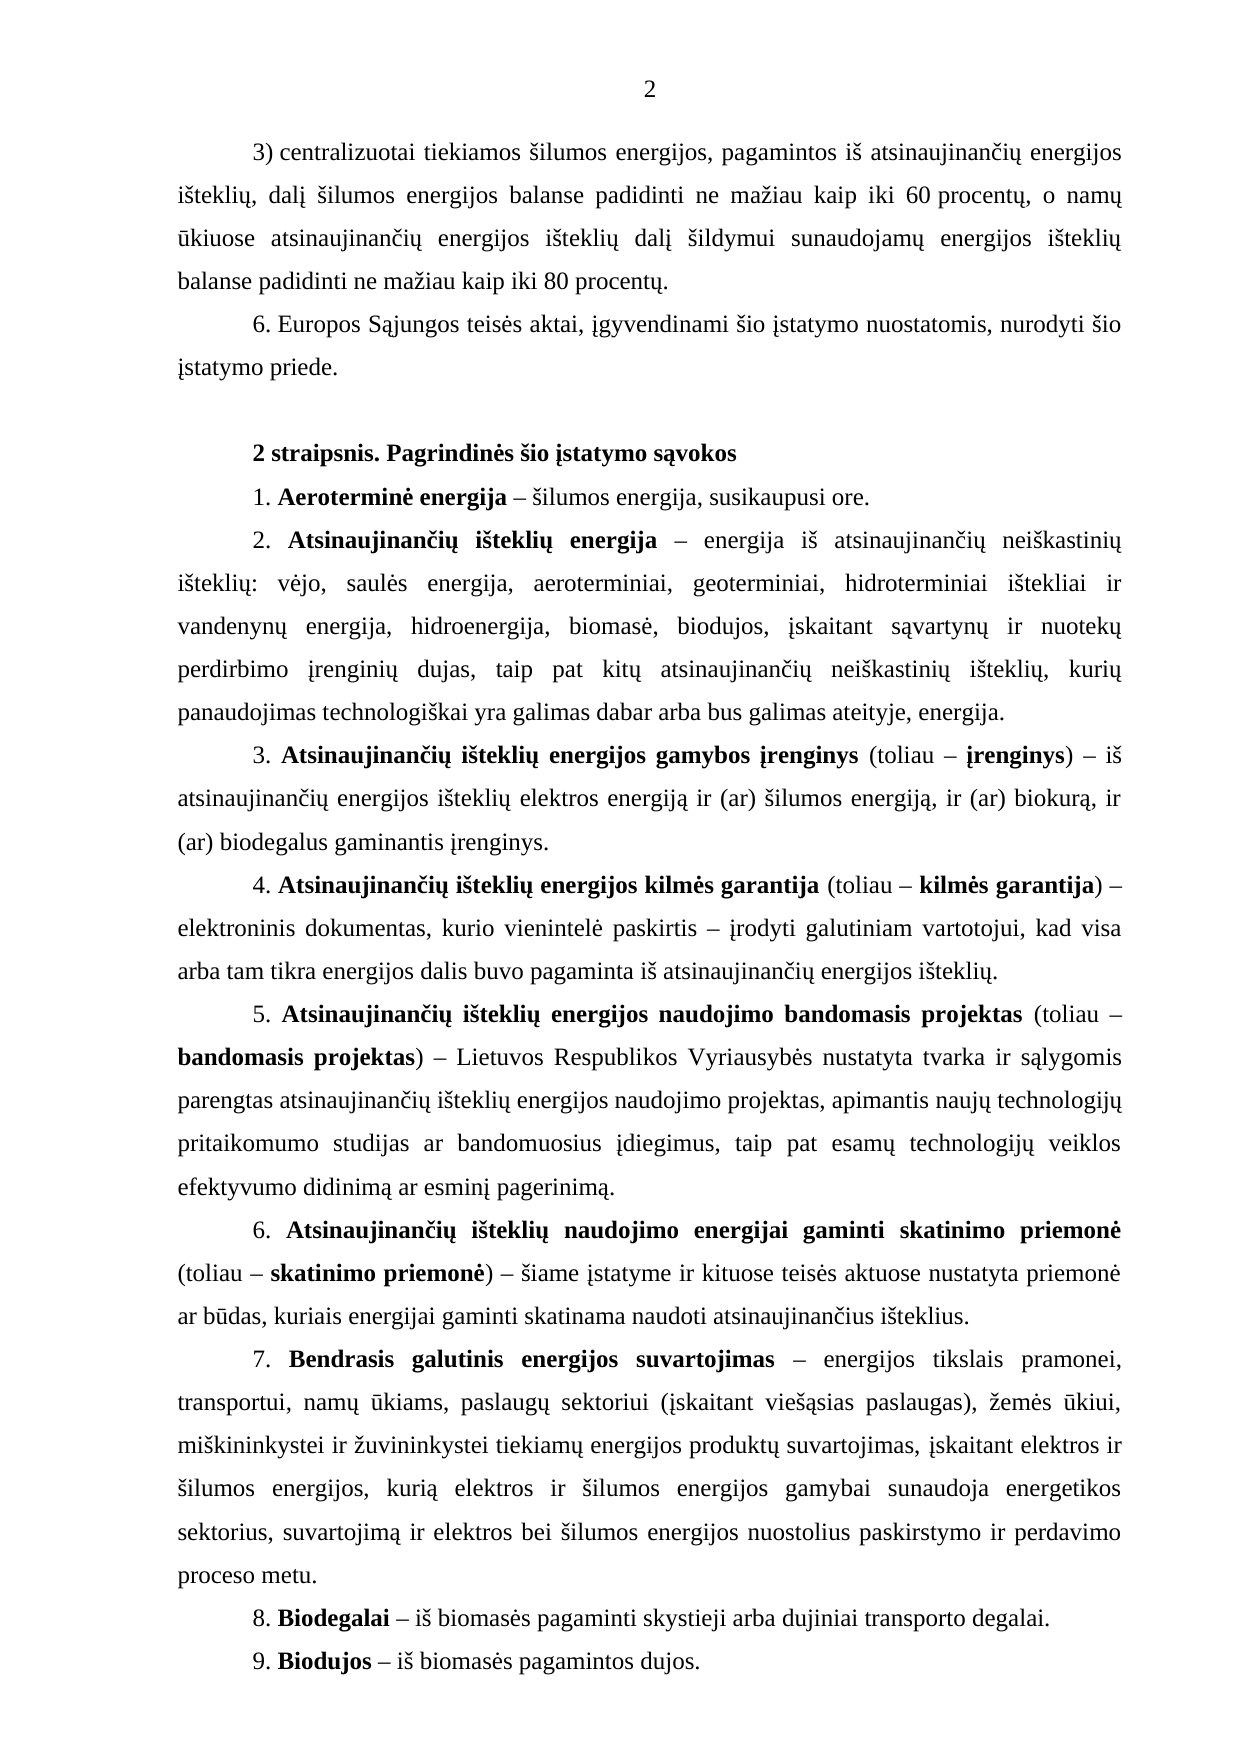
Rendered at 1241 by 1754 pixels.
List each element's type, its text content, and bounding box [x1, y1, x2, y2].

text 4. Atsinaujinančių išteklių energijos kilmės garantija (toliau – kilmės garantija) – elektroninis dokumentas, kurio vienintelė paskirtis – įrodyti galutiniam vartotojui, kad visa arba tam tikra energijos dalis buvo pagaminta iš atsinaujinančių energijos išteklių. [177, 870, 1122, 985]
text 2. Atsinaujinančių išteklių energija – energija iš atsinaujinančių neiškastinių išteklių: vėjo, saulės energija, aeroterminiai, geoterminiai, hidroterminiai ištekliai ir vandenynų energija, hidroenergija, biomasė, biodujos, įskaitant sąvartynų ir nuotekų perdirbimo įrenginių dujas, taip pat kitų atsinaujinančių neiškastinių išteklių, kurių panaudojimas technologiškai yra galimas dabar arba bus galimas ateityje, energija. [177, 525, 1122, 726]
text 8. Biodegalai – iš biomasės pagaminti skystieji arba dujiniai transporto degalai. [252, 1603, 1122, 1632]
text 2 straipsnis. Pagrindinės šio įstatymo sąvokos [177, 438, 1122, 467]
text 5. Atsinaujinančių išteklių energijos naudojimo bandomasis projektas (toliau – bandomasis projektas) – Lietuvos Respublikos Vyriausybės nustatyta tvarka ir sąlygomis parengtas atsinaujinančių išteklių energijos naudojimo projektas, apimantis naujų technologijų pritaikomumo studijas ar bandomuosius įdiegimus, taip pat esamų technologijų veiklos efektyvumo didinimą ar esminį pagerinimą. [177, 999, 1122, 1200]
text 7. Bendrasis galutinis energijos suvartojimas – energijos tikslais pramonei, transportui, namų ūkiams, paslaugų sektoriui (įskaitant viešąsias paslaugas), žemės ūkiui, miškininkystei ir žuvininkystei tiekiamų energijos produktų suvartojimas, įskaitant elektros ir šilumos energijos, kurią elektros ir šilumos energijos gamybai sunaudoja energetikos sektorius, suvartojimą ir elektros bei šilumos energijos nuostolius paskirstymo ir perdavimo proceso metu. [177, 1344, 1122, 1588]
text 3. Atsinaujinančių išteklių energijos gamybos įrenginys (toliau – įrenginys) – iš atsinaujinančių energijos išteklių elektros energiją ir (ar) šilumos energiją, ir (ar) biokurą, ir (ar) biodegalus gaminantis įrenginys. [177, 740, 1122, 855]
text 6. Atsinaujinančių išteklių naudojimo energijai gaminti skatinimo priemonė (toliau – skatinimo priemonė) – šiame įstatyme ir kituose teisės aktuose nustatyta priemonė ar būdas, kuriais energijai gaminti skatinama naudoti atsinaujinančius išteklius. [177, 1215, 1122, 1330]
text 3) centralizuotai tiekiamos šilumos energijos, pagamintos iš atsinaujinančių energijos išteklių, dalį šilumos energijos balanse padidinti ne mažiau kaip iki 60 procentų, o namų ūkiuose atsinaujinančių energijos išteklių dalį šildymui sunaudojamų energijos išteklių balanse padidinti ne mažiau kaip iki 80 procentų. [177, 137, 1122, 295]
text 1. Aeroterminė energija – šilumos energija, susikaupusi ore. [177, 482, 1122, 510]
text 6. Europos Sąjungos teisės aktai, įgyvendinami šio įstatymo nuostatomis, nurodyti šio įstatymo priede. [177, 309, 1122, 381]
text 9. Biodujos – iš biomasės pagamintos dujos. [252, 1646, 1122, 1675]
